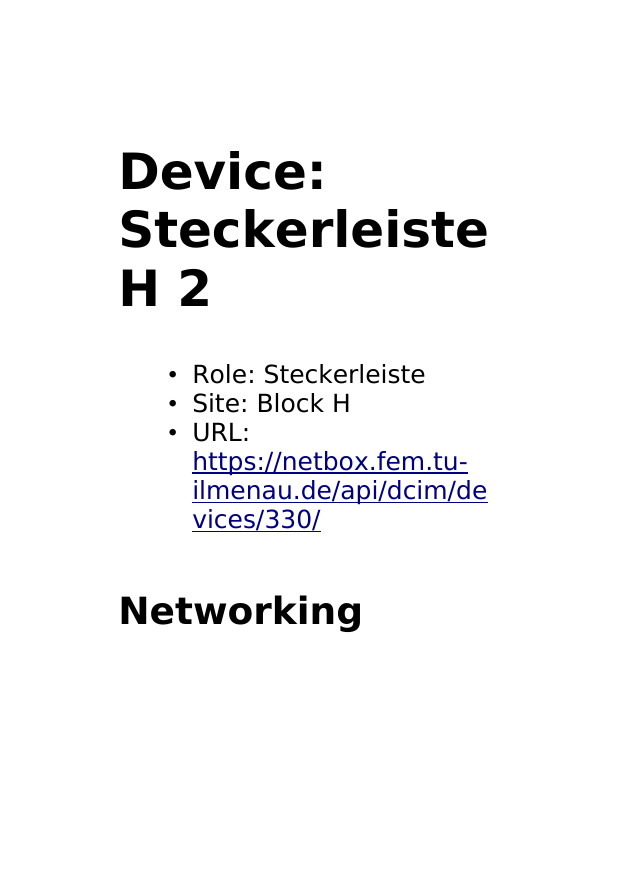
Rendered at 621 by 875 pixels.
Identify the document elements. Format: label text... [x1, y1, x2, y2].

subtitle Networking [118, 589, 502, 633]
list Role: Steckerleiste [177, 360, 502, 389]
list URL: https://netbox.fem.tu-ilmenau.de/api/dcim/devices/330/ [177, 418, 502, 535]
subtitle Device: Steckerleiste H 2 [118, 143, 502, 318]
list Site: Block H [177, 389, 502, 418]
